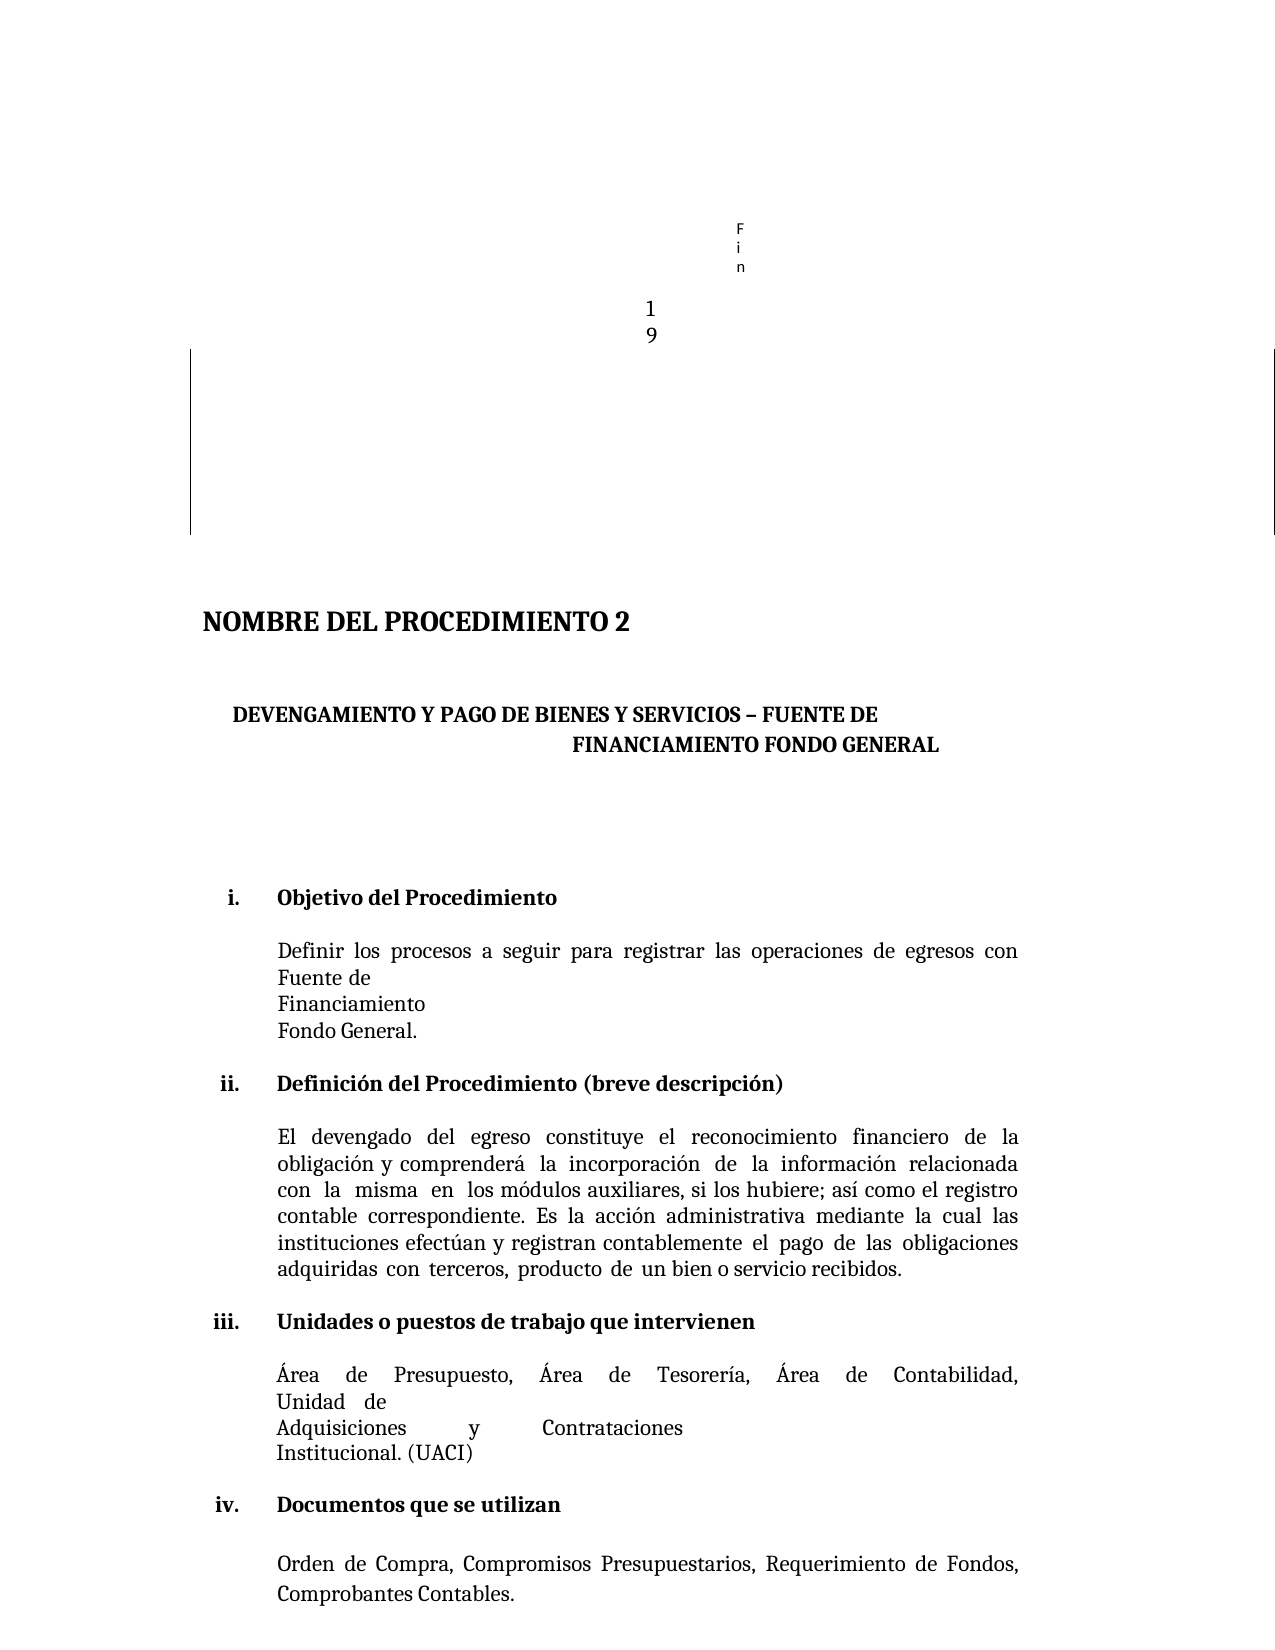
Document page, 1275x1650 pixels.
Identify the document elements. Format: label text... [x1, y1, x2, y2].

text iv. Documentos que se utilizan [215, 1492, 1096, 1518]
text El devengado del egreso constituye el reconocimiento financiero de la obligación y comprenderá la incorporación de la información relacionada con la misma en los módulos auxiliares, si los hubiere; así como el registro contable correspondiente. Es la acción administrativa mediante la cual las instituciones efectúan y registran contablemente el pago de las obligaciones adquiridas con terceros, producto de un bien o servicio recibidos. [277, 1124, 1019, 1282]
text iii. Unidades o puestos de trabajo que intervienen [213, 1309, 1096, 1335]
text DEVENGAMIENTO Y PAGO DE BIENES Y SERVICIOS – FUENTE DE FINANCIAMIENTO FONDO GENERAL [232, 702, 988, 758]
text Orden de Compra, Compromisos Presupuestarios, Requerimiento de Fondos, Comprobantes Contables. [277, 1548, 1019, 1607]
text NOMBRE DEL PROCEDIMIENTO 2 [202, 587, 1096, 618]
text Definir los procesos a seguir para registrar las operaciones de egresos con Fuente de [277, 938, 1018, 991]
text Área de Presupuesto, Área de Tesorería, Área de Contabilidad, Unidad de [276, 1362, 1019, 1415]
text Financiamiento Fondo General. [277, 991, 478, 1044]
text Adquisiciones y Contrataciones Institucional. (UACI) [276, 1415, 683, 1465]
table_header Manual de Procedimientos de Unidad Financiera Institucional [191, 349, 1274, 535]
text i. Objetivo del Procedimiento [227, 885, 1096, 911]
text ii. Definición del Procedimiento (breve descripción) [220, 1071, 1096, 1097]
